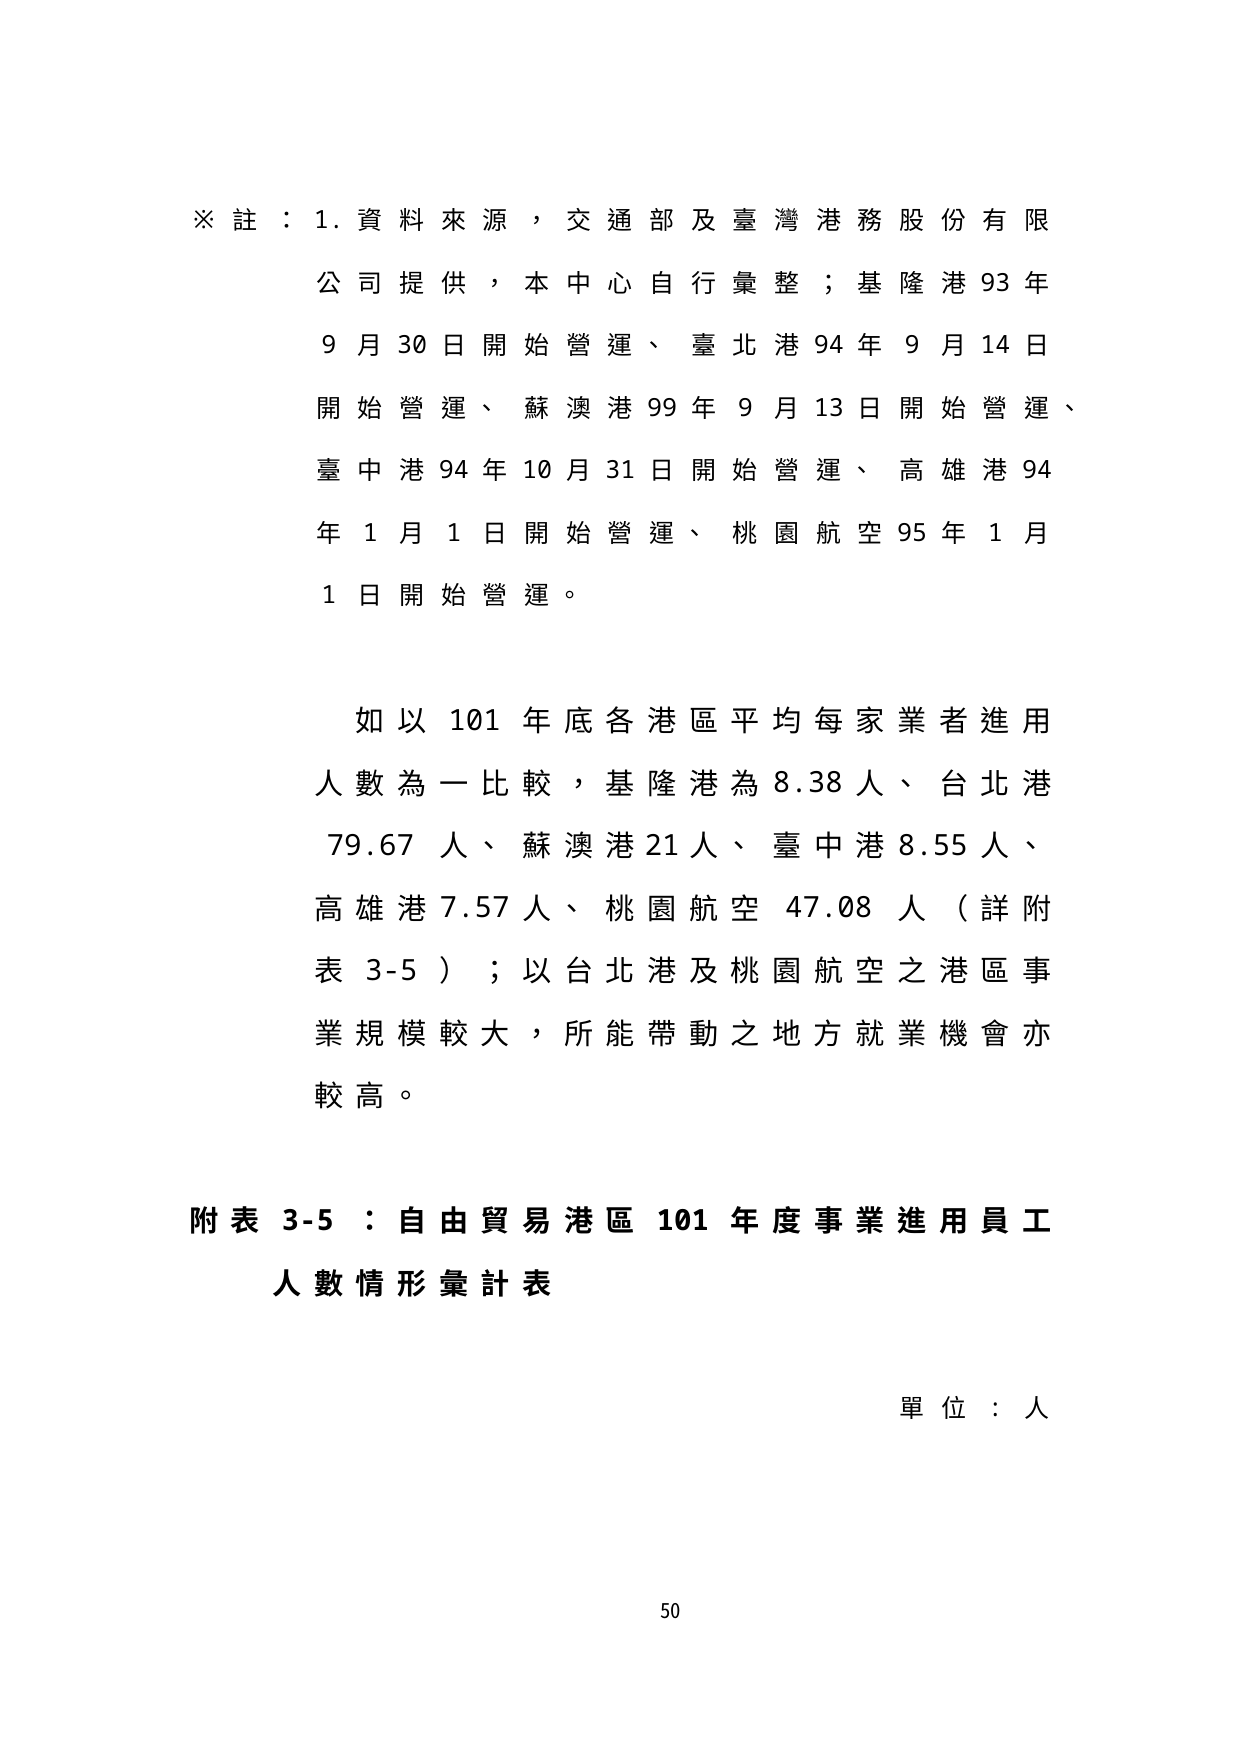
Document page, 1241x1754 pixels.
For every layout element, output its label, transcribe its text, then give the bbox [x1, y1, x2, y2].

text 單位:人 [241, 1365, 1058, 1427]
text ※註：1.資料來源，交通部及臺灣港務股份有限公司提供，本中心自行彙整；基隆港93年9月30日開始營運、臺北港94年9月14日開始營運、蘇澳港99年9月13日開始營運、臺中港94年10月31日開始營運、高雄港94年1月1日開始營運、桃園航空95年1月1日開始營運。 [183, 177, 1061, 615]
text 如以101年底各港區平均每家業者進用人數為一比較，基隆港為8.38人、台北港79.67人、蘇澳港21人、臺中港8.55人、高雄港7.57人、桃園航空47.08人（詳附表3-5）；以台北港及桃園航空之港區事業規模較大，所能帶動之地方就業機會亦較高。 [271, 677, 1058, 1177]
text 附表3-5：自由貿易港區101年度事業進用員工人數情形彙計表 [183, 1177, 1058, 1365]
